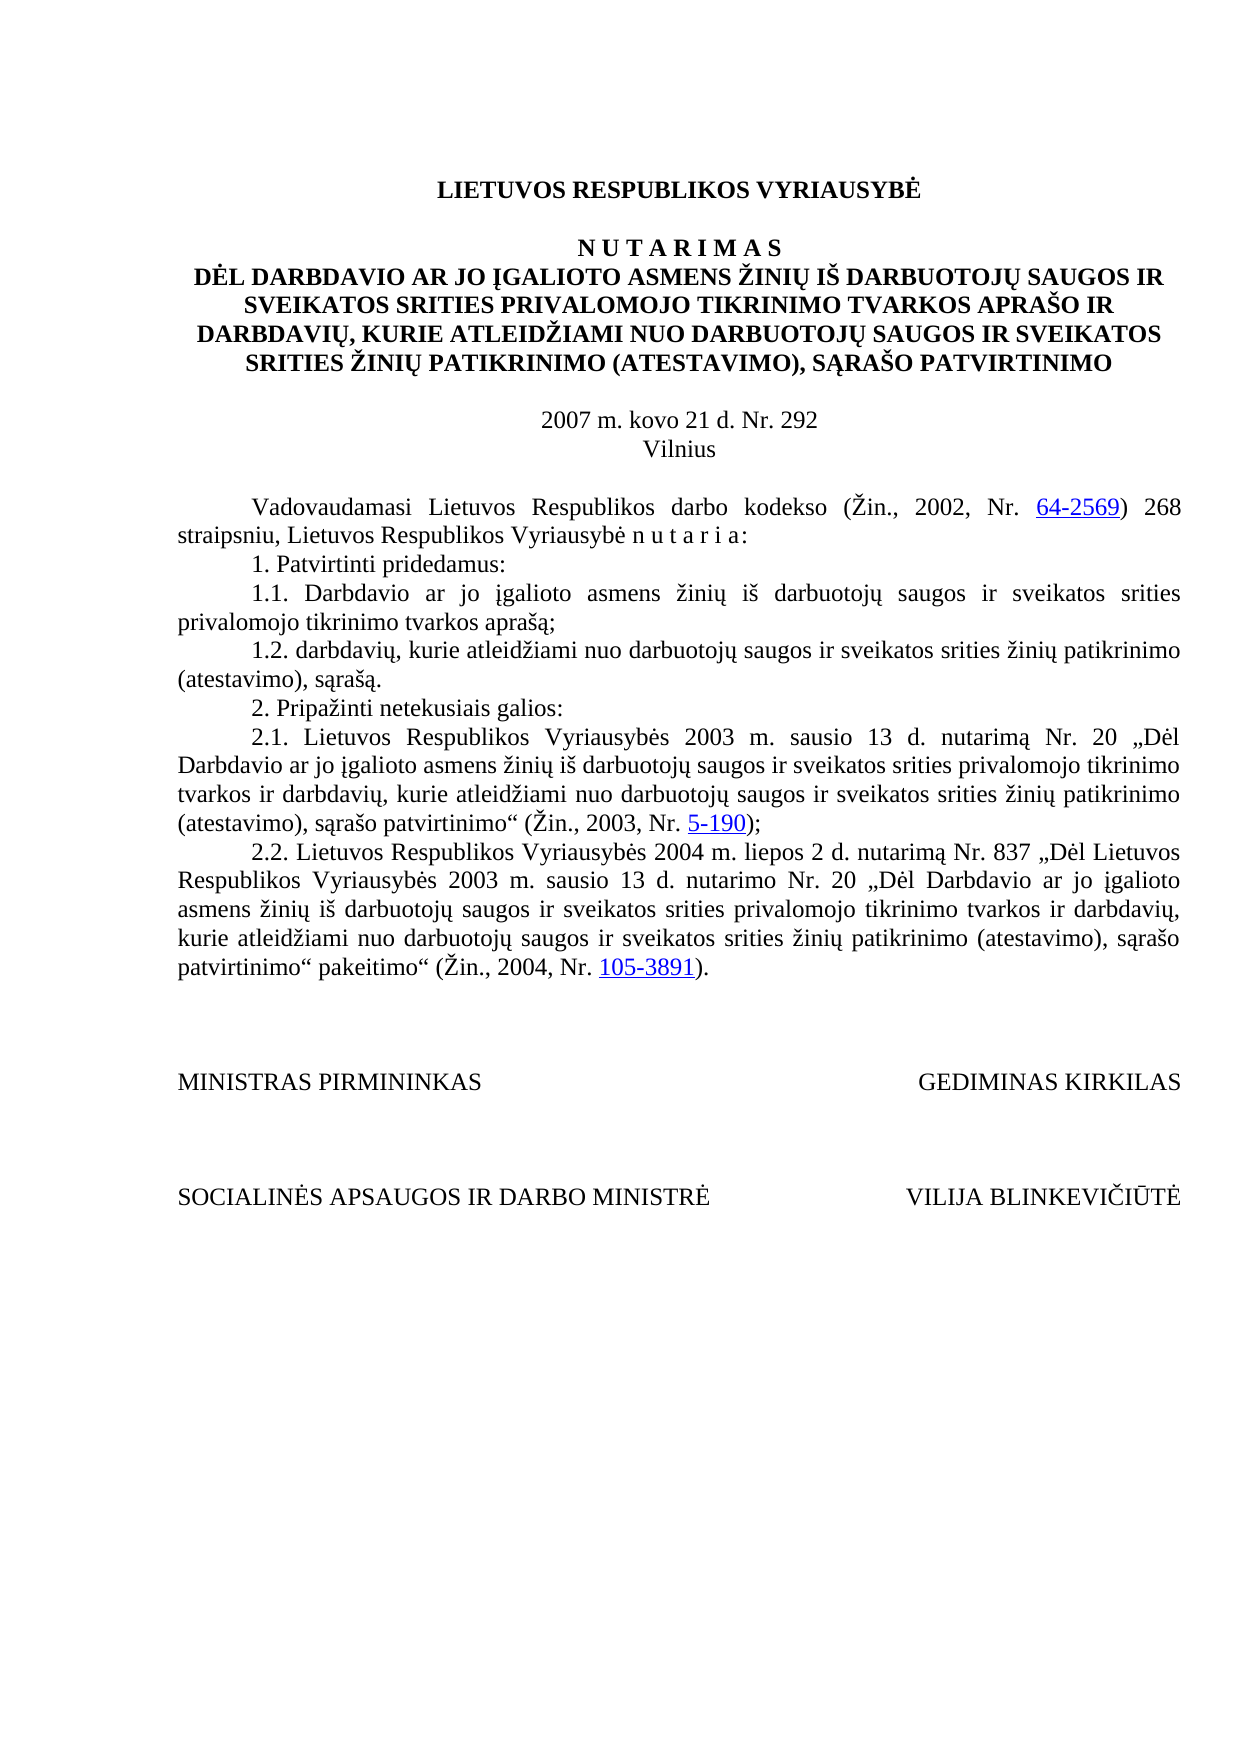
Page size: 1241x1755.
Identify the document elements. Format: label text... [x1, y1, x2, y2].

text 2007 m. kovo 21 d. Nr. 292 [177, 406, 1181, 434]
text Vadovaudamasi Lietuvos Respublikos darbo kodekso (Žin., 2002, Nr. 64-2569) 268 straipsniu, Lietuvos Respublikos Vyriausybė nutaria: [177, 492, 1181, 549]
text N U T A R I M A S [177, 233, 1181, 262]
text 2.2. Lietuvos Respublikos Vyriausybės 2004 m. liepos 2 d. nutarimą Nr. 837 „Dėl Lietuvos Respublikos Vyriausybės 2003 m. sausio 13 d. nutarimo Nr. 20 „Dėl Darbdavio ar jo įgalioto asmens žinių iš darbuotojų saugos ir sveikatos srities privalomojo tikrinimo tvarkos ir darbdavių, kurie atleidžiami nuo darbuotojų saugos ir sveikatos srities žinių patikrinimo (atestavimo), sąrašo patvirtinimo“ pakeitimo“ (Žin., 2004, Nr. 105-3891). [177, 837, 1181, 981]
text 1.1. Darbdavio ar jo įgalioto asmens žinių iš darbuotojų saugos ir sveikatos srities privalomojo tikrinimo tvarkos aprašą; [177, 578, 1181, 636]
text 1. Patvirtinti pridedamus: [177, 549, 1181, 578]
text Socialinės apsaugos ir darbo ministrė Vilija Blinkevičiūtė [177, 1182, 1181, 1211]
text 1.2. darbdavių, kurie atleidžiami nuo darbuotojų saugos ir sveikatos srities žinių patikrinimo (atestavimo), sąrašą. [177, 636, 1181, 693]
text Ministras Pirmininkas Gediminas Kirkilas [177, 1067, 1181, 1096]
text LIETUVOS RESPUBLIKOS VYRIAUSYBĖ [177, 176, 1181, 204]
text 2. Pripažinti netekusiais galios: [177, 693, 1181, 722]
text Vilnius [177, 434, 1181, 463]
text DĖL DARBDAVIO AR JO ĮGALIOTO ASMENS ŽINIŲ IŠ DARBUOTOJŲ SAUGOS IR SVEIKATOS SRITIES PRIVALOMOJO TIKRINIMO TVARKOS APRAŠO IR DARBDAVIŲ, KURIE ATLEIDŽIAMI NUO DARBUOTOJŲ SAUGOS IR SVEIKATOS SRITIES ŽINIŲ PATIKRINIMO (ATESTAVIMO), SĄRAŠO PATVIRTINIMO [177, 262, 1181, 377]
text 2.1. Lietuvos Respublikos Vyriausybės 2003 m. sausio 13 d. nutarimą Nr. 20 „Dėl Darbdavio ar jo įgalioto asmens žinių iš darbuotojų saugos ir sveikatos srities privalomojo tikrinimo tvarkos ir darbdavių, kurie atleidžiami nuo darbuotojų saugos ir sveikatos srities žinių patikrinimo (atestavimo), sąrašo patvirtinimo“ (Žin., 2003, Nr. 5-190); [177, 722, 1181, 837]
